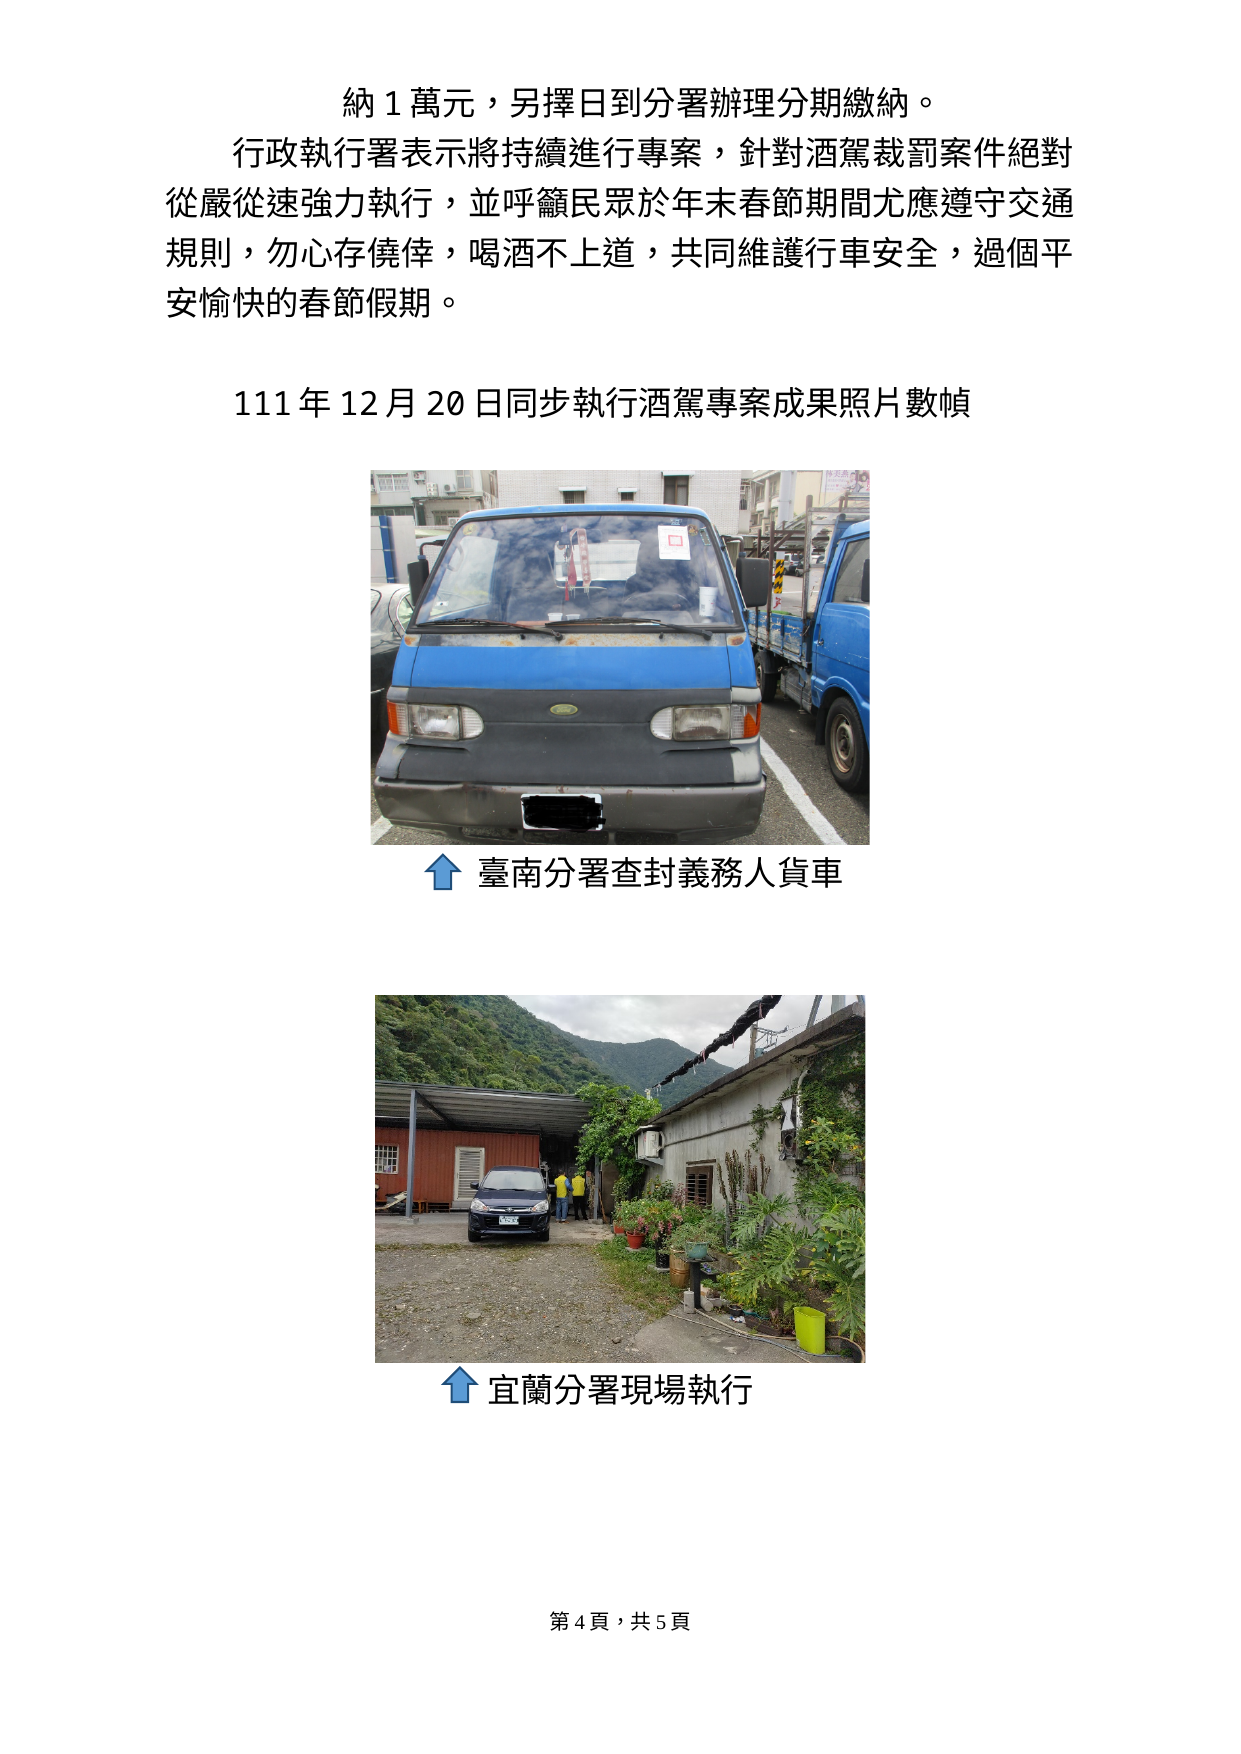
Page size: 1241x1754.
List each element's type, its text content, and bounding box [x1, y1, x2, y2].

list 納1萬元，另擇日到分署辦理分期繳納。 [230, 75, 1075, 125]
text 行政執行署表示將持續進行專案，針對酒駕裁罰案件絕對從嚴從速強力執行，並呼籲民眾於年末春節期間尤應遵守交通規則，勿心存僥倖，喝酒不上道，共同維護行車安全，過個平安愉快的春節假期。 [165, 125, 1075, 325]
text 臺南分署查封義務人貨車 [165, 845, 1075, 895]
text 宜蘭分署現場執行 [165, 1363, 1075, 1413]
text 111年12月20日同步執行酒駕專案成果照片數幀 [165, 375, 1075, 425]
